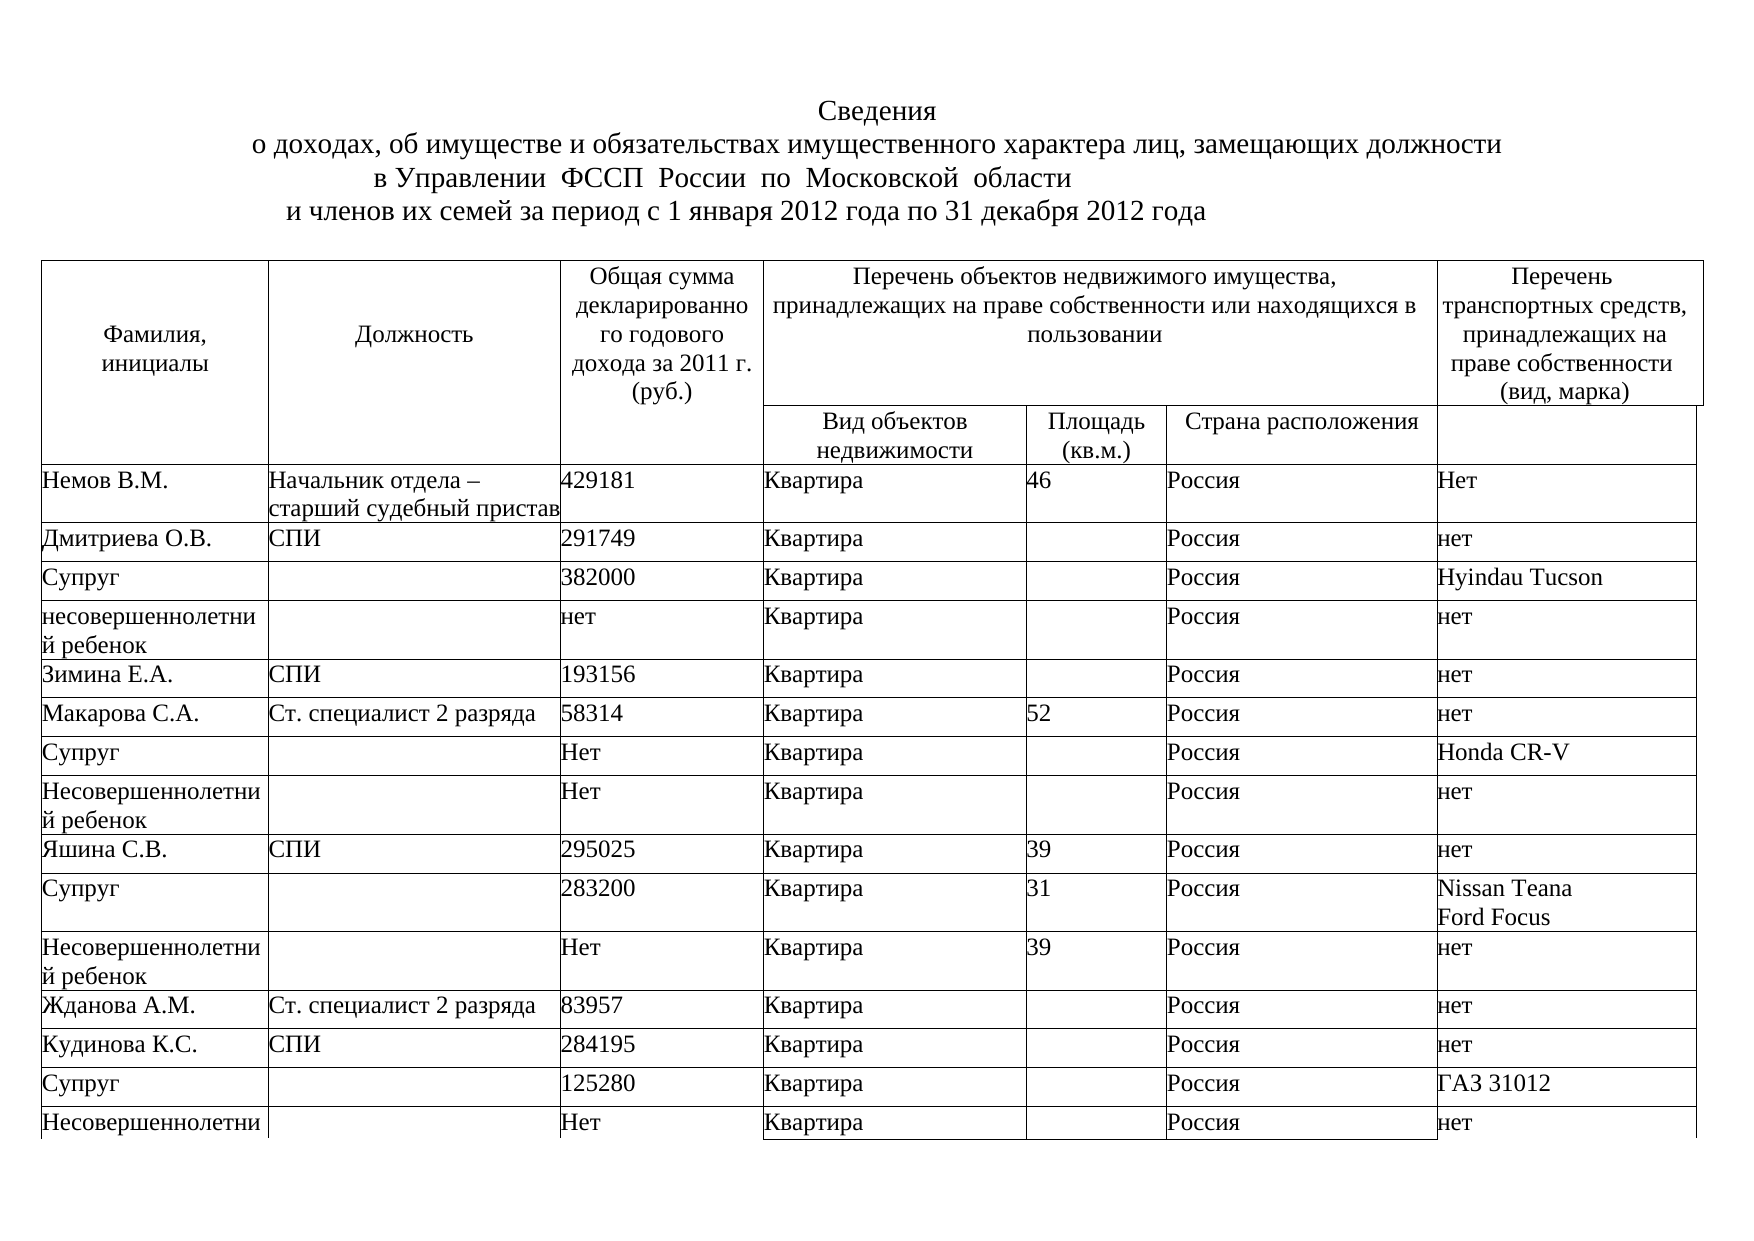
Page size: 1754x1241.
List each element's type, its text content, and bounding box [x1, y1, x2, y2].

table_cell нет [1438, 1107, 1696, 1139]
table_cell 295025 [561, 835, 763, 872]
table_cell Квартира [764, 835, 1026, 872]
table_cell Квартира [764, 737, 1026, 775]
table_cell Площадь (кв.м.) [1027, 406, 1166, 464]
table_cell Россия [1167, 835, 1437, 872]
table_cell [1697, 990, 1704, 1028]
table_cell нет [1438, 523, 1696, 561]
table_cell 284195 [561, 1029, 763, 1067]
table_cell Квартира [764, 465, 1026, 522]
table_cell нет [561, 601, 763, 658]
table_cell Нет [561, 932, 763, 989]
table_cell 125280 [561, 1068, 763, 1106]
table_cell [1027, 1029, 1166, 1067]
table_cell 83957 [561, 991, 763, 1028]
table_cell [269, 776, 560, 833]
table_cell [1027, 523, 1166, 561]
table_cell [1697, 1028, 1704, 1067]
table_cell [268, 1107, 560, 1139]
table_cell [1027, 1068, 1166, 1106]
table_cell [1697, 697, 1704, 736]
table_cell Яшина С.В. [42, 835, 268, 872]
table_cell 39 [1027, 932, 1166, 989]
table_cell Квартира [764, 562, 1026, 600]
table_cell [1697, 931, 1704, 989]
table_cell нет [1438, 776, 1696, 833]
table_cell Несовершеннолетний ребенок [42, 932, 268, 989]
table_cell [1697, 522, 1704, 561]
table_cell [1697, 561, 1704, 600]
table_cell Ст. специалист 2 разряда [269, 991, 560, 1028]
table_cell нет [1438, 835, 1696, 872]
table_cell СПИ [269, 1029, 560, 1067]
table_cell Несовершеннолетний ребенок [42, 776, 268, 833]
table_cell Квартира [764, 991, 1026, 1028]
table_cell 291749 [561, 523, 763, 561]
table_cell Nissan Teana Ford Focus [1438, 874, 1696, 931]
table_cell СПИ [269, 523, 560, 561]
text и членов их семей за период с 1 января 2012 года по 31 декабря 2012 года [118, 193, 1636, 227]
table_cell Супруг [42, 1068, 268, 1106]
table_cell Квартира [764, 932, 1026, 989]
table_cell Квартира [764, 1029, 1026, 1067]
table_cell [1027, 991, 1166, 1028]
table_cell Дмитриева О.В. [42, 523, 268, 561]
table_cell [1027, 776, 1166, 833]
table_cell [1027, 601, 1166, 658]
table_cell Нет [560, 1107, 763, 1139]
table_cell Honda CR-V [1438, 737, 1696, 775]
table_cell Супруг [42, 737, 268, 775]
table_cell [1697, 659, 1704, 697]
table_cell 58314 [561, 698, 763, 736]
table_header Фамилия, инициалы [42, 261, 268, 464]
text Сведения [118, 93, 1636, 126]
table_cell [1697, 406, 1704, 464]
table_cell Нет [1438, 465, 1696, 522]
table_cell нет [1438, 932, 1696, 989]
table_cell [269, 562, 560, 600]
table_cell нет [1438, 698, 1696, 736]
table_cell Ст. специалист 2 разряда [269, 698, 560, 736]
table_cell [1027, 737, 1166, 775]
table_cell [1697, 873, 1704, 931]
table_cell Квартира [764, 874, 1026, 931]
table_cell Россия [1167, 776, 1437, 833]
table_cell Россия [1167, 1029, 1437, 1067]
table_cell Зимина Е.А. [42, 660, 268, 697]
table_cell [269, 1068, 560, 1106]
table_cell Россия [1167, 737, 1437, 775]
table_cell Макарова С.А. [42, 698, 268, 736]
table_cell Супруг [42, 562, 268, 600]
text о доходах, об имуществе и обязательствах имущественного характера лиц, замещающих должности [118, 126, 1636, 160]
table_cell Квартира [764, 1107, 1026, 1139]
table_header Должность [269, 261, 560, 464]
table_cell Немов В.М. [42, 465, 268, 522]
table_cell 429181 [561, 465, 763, 522]
table_cell [1697, 775, 1704, 833]
table_header Перечень объектов недвижимого имущества, принадлежащих на праве собственности или находящихся в пользовании [764, 261, 1437, 405]
table_cell [1438, 406, 1696, 464]
table_cell [1697, 600, 1704, 658]
table_cell нет [1438, 1029, 1696, 1067]
table_cell СПИ [269, 835, 560, 872]
table_cell 46 [1027, 465, 1166, 522]
table_cell Россия [1167, 601, 1437, 658]
table_cell [1697, 1067, 1704, 1106]
table_cell Вид объектов недвижимости [764, 406, 1026, 464]
table_cell нет [1438, 991, 1696, 1028]
table_cell 193156 [561, 660, 763, 697]
table_cell Квартира [764, 523, 1026, 561]
table_cell [1697, 834, 1704, 872]
table_cell 31 [1027, 874, 1166, 931]
table_cell [269, 601, 560, 658]
table_cell [1697, 464, 1704, 522]
table_cell ГАЗ 31012 [1438, 1068, 1696, 1106]
table_cell Россия [1167, 1068, 1437, 1106]
table_cell Кудинова К.С. [42, 1029, 268, 1067]
table_cell Жданова А.М. [42, 991, 268, 1028]
table_header Общая сумма декларированного годового дохода за 2011 г. (руб.) [561, 261, 763, 464]
table_cell нет [1438, 660, 1696, 697]
table_cell СПИ [269, 660, 560, 697]
table_cell Hyindau Tucson [1438, 562, 1696, 600]
table_cell Нет [561, 776, 763, 833]
table_cell Квартира [764, 660, 1026, 697]
table_cell Россия [1167, 991, 1437, 1028]
table_cell Супруг [42, 874, 268, 931]
table_cell 382000 [561, 562, 763, 600]
table_cell 283200 [561, 874, 763, 931]
table_cell [1027, 562, 1166, 600]
table_cell Россия [1167, 1107, 1437, 1139]
table_cell [269, 737, 560, 775]
table_cell 39 [1027, 835, 1166, 872]
table_cell [1697, 736, 1704, 775]
table_cell Россия [1167, 932, 1437, 989]
text в Управлении ФССП России по Московской области [118, 160, 1636, 193]
table_cell Квартира [764, 776, 1026, 833]
table_cell Россия [1167, 523, 1437, 561]
table_cell Россия [1167, 562, 1437, 600]
table_cell Россия [1167, 660, 1437, 697]
table_cell нет [1438, 601, 1696, 658]
table_cell [1696, 1106, 1704, 1139]
table_cell Страна расположения [1167, 406, 1437, 464]
table_cell несовершеннолетний ребенок [42, 601, 268, 658]
table_cell Квартира [764, 698, 1026, 736]
table_cell [269, 874, 560, 931]
table_cell Начальник отдела – старший судебный пристав [269, 465, 560, 522]
table_cell [1027, 1107, 1166, 1139]
table_cell Нет [561, 737, 763, 775]
table_cell Несовершеннолетни [42, 1107, 268, 1139]
table_cell [1027, 660, 1166, 697]
table_cell Россия [1167, 874, 1437, 931]
table_header Перечень транспортных средств, принадлежащих на праве собственности (вид, марка) [1438, 261, 1703, 405]
table_cell [269, 932, 560, 989]
table_cell Россия [1167, 465, 1437, 522]
table_cell Квартира [764, 601, 1026, 658]
table_cell Россия [1167, 698, 1437, 736]
table_cell 52 [1027, 698, 1166, 736]
table_cell Квартира [764, 1068, 1026, 1106]
